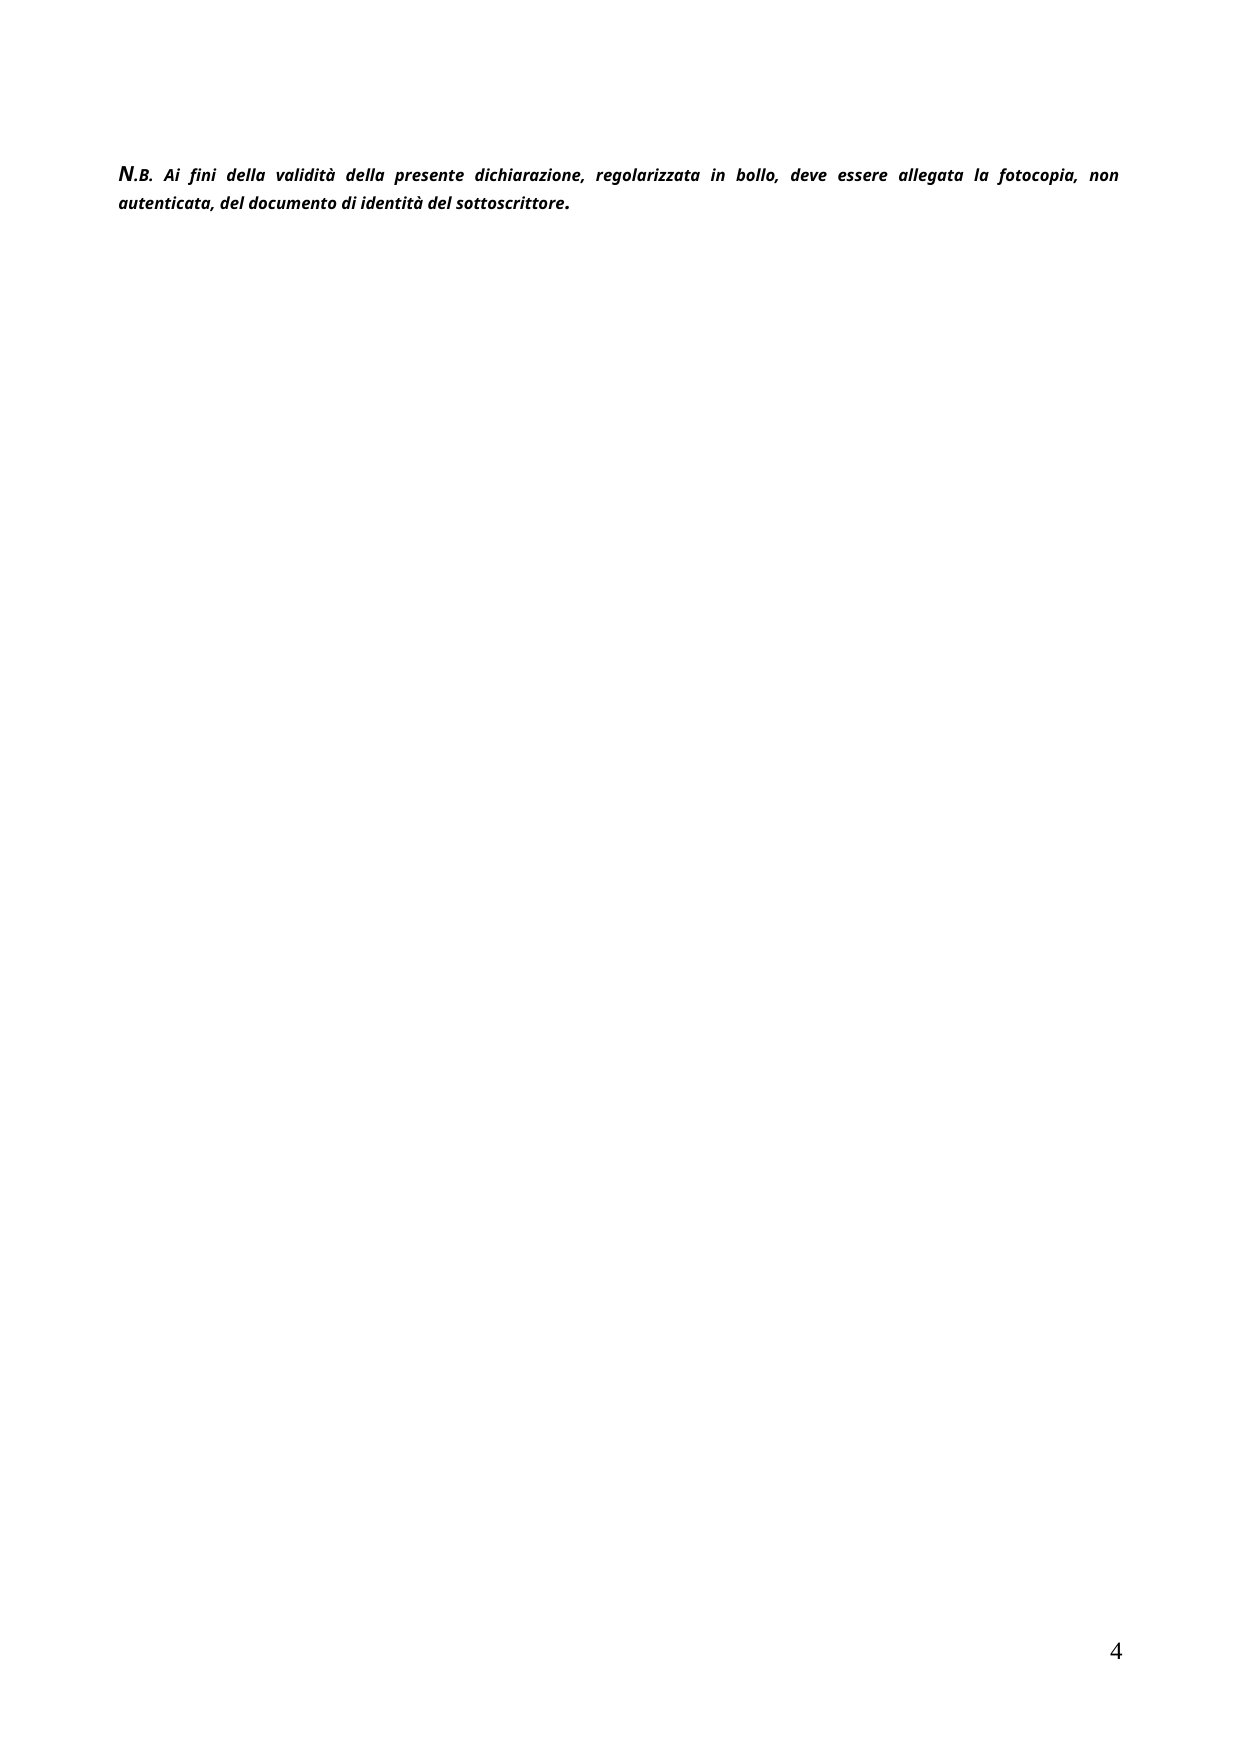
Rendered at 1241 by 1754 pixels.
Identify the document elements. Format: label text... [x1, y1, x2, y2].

text N.B. Ai fini della validità della presente dichiarazione, regolarizzata in bollo, deve essere allegata la fotocopia, non autenticata, del documento di identità del sottoscrittore. [118, 159, 1122, 216]
